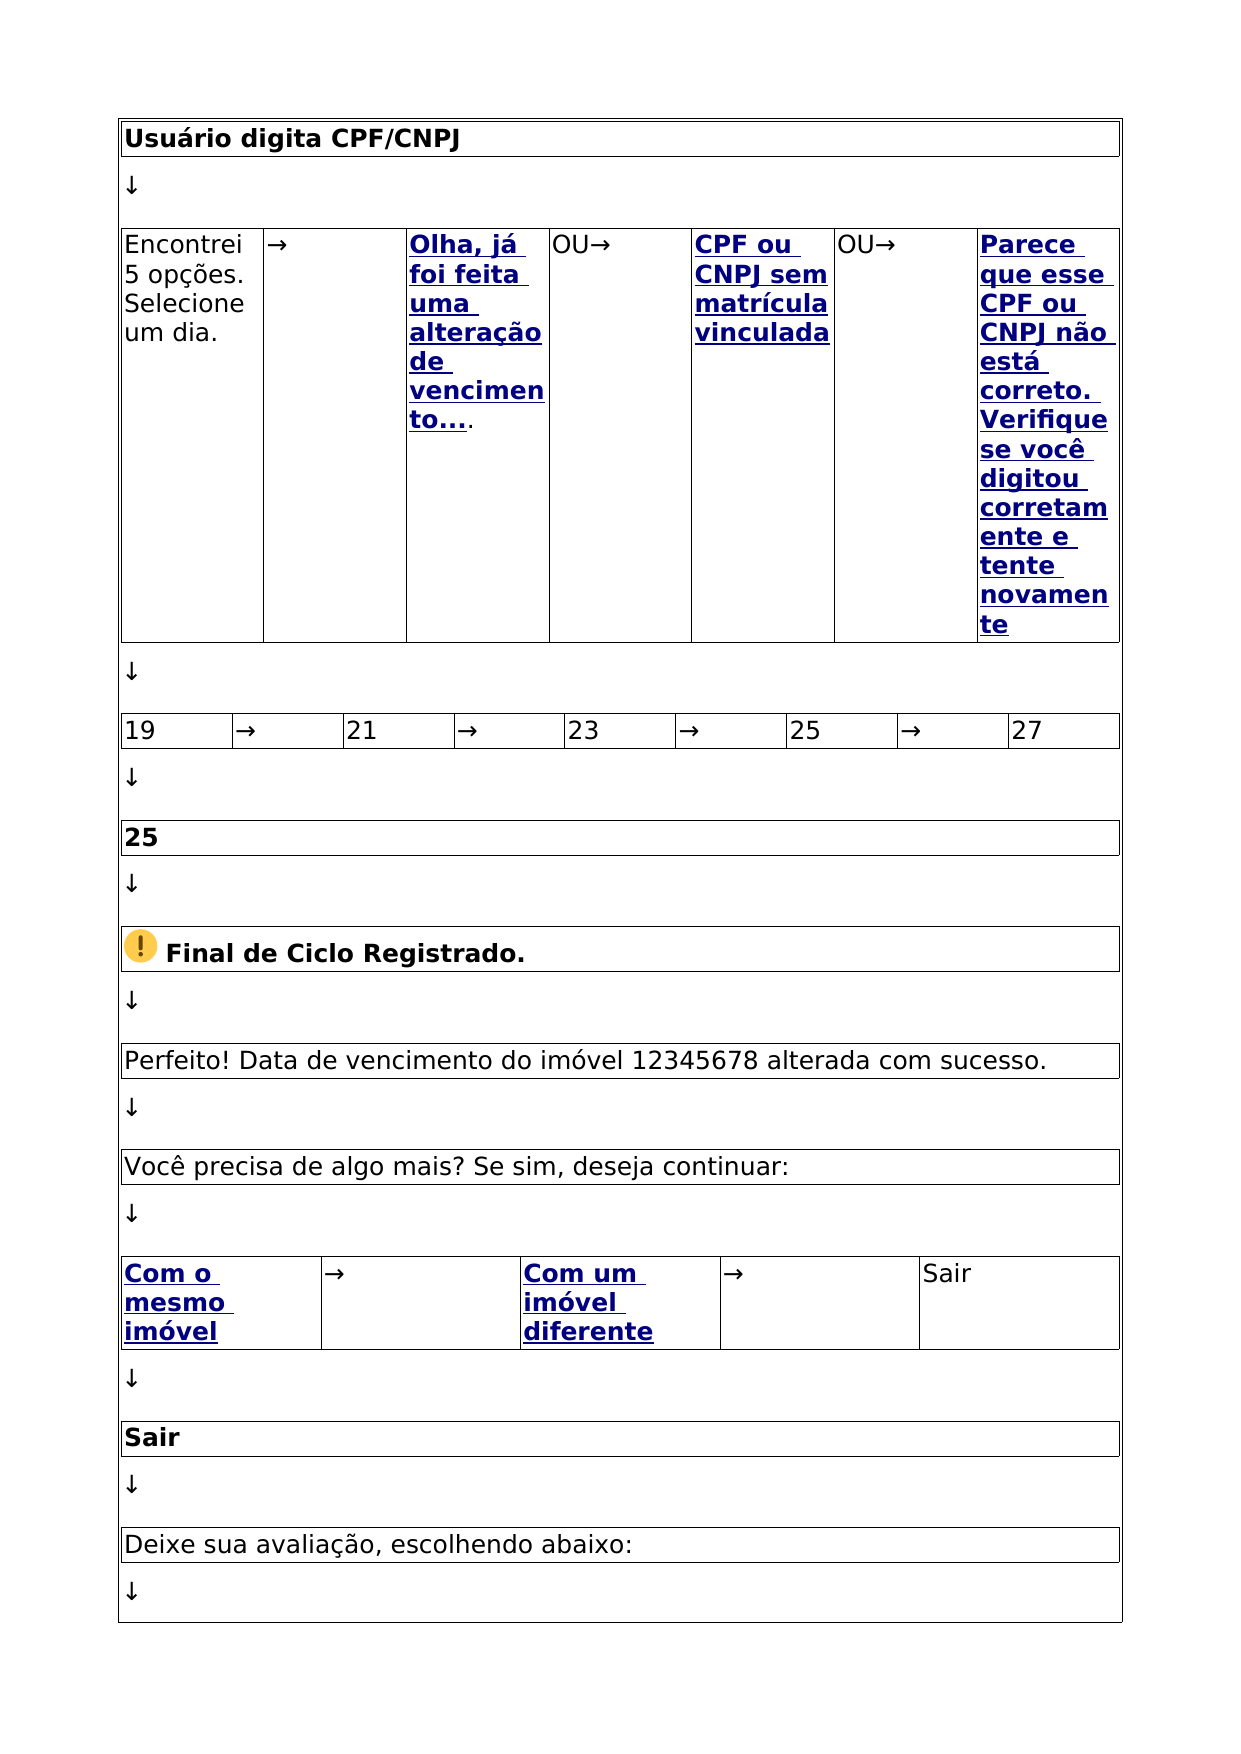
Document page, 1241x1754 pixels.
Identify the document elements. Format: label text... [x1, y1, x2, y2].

table_header Sair [122, 1422, 1119, 1456]
table_header OU→ [835, 229, 977, 642]
table_header → [898, 714, 1008, 748]
table_header 23 [565, 714, 675, 748]
table_header 19 [122, 714, 232, 748]
table_header Parece que esse CPF ou CNPJ não está correto. Verifique se você digitou corretamente e tente novamente [978, 229, 1119, 642]
table_header 25 [787, 714, 897, 748]
table_header Final de Ciclo Registrado. [122, 927, 1119, 971]
table_header → [322, 1257, 520, 1349]
table_header CPF ou CNPJ sem matrícula vinculada [692, 229, 834, 642]
table_header Encontrei 5 opções. Selecione um dia. [122, 229, 263, 642]
table_header Com o mesmo imóvel [122, 1257, 321, 1349]
table_header 27 [1009, 714, 1119, 748]
table_header Olha, já foi feita uma alteração de vencimento.... [407, 229, 549, 642]
table_header Perfeito! Data de vencimento do imóvel 12345678 alterada com sucesso. [122, 1044, 1119, 1078]
table_header 25 [122, 821, 1119, 855]
table_header → [264, 229, 406, 642]
table_header OU→ [550, 229, 691, 642]
table_header → [233, 714, 343, 748]
table_header → [721, 1257, 919, 1349]
table_header ↓ ↓ ↓ ↓ ↓ ↓ ↓ ↓ ↓ ↓ [119, 119, 1122, 1622]
table_header Com um imóvel diferente [521, 1257, 720, 1349]
table_header Deixe sua avaliação, escolhendo abaixo: [122, 1528, 1119, 1562]
table_header → [676, 714, 786, 748]
table_header 21 [344, 714, 454, 748]
table_header Usuário digita CPF/CNPJ [122, 122, 1119, 156]
table_header Você precisa de algo mais? Se sim, deseja continuar: [122, 1150, 1119, 1184]
table_header → [455, 714, 564, 748]
table_header Sair [920, 1257, 1119, 1349]
